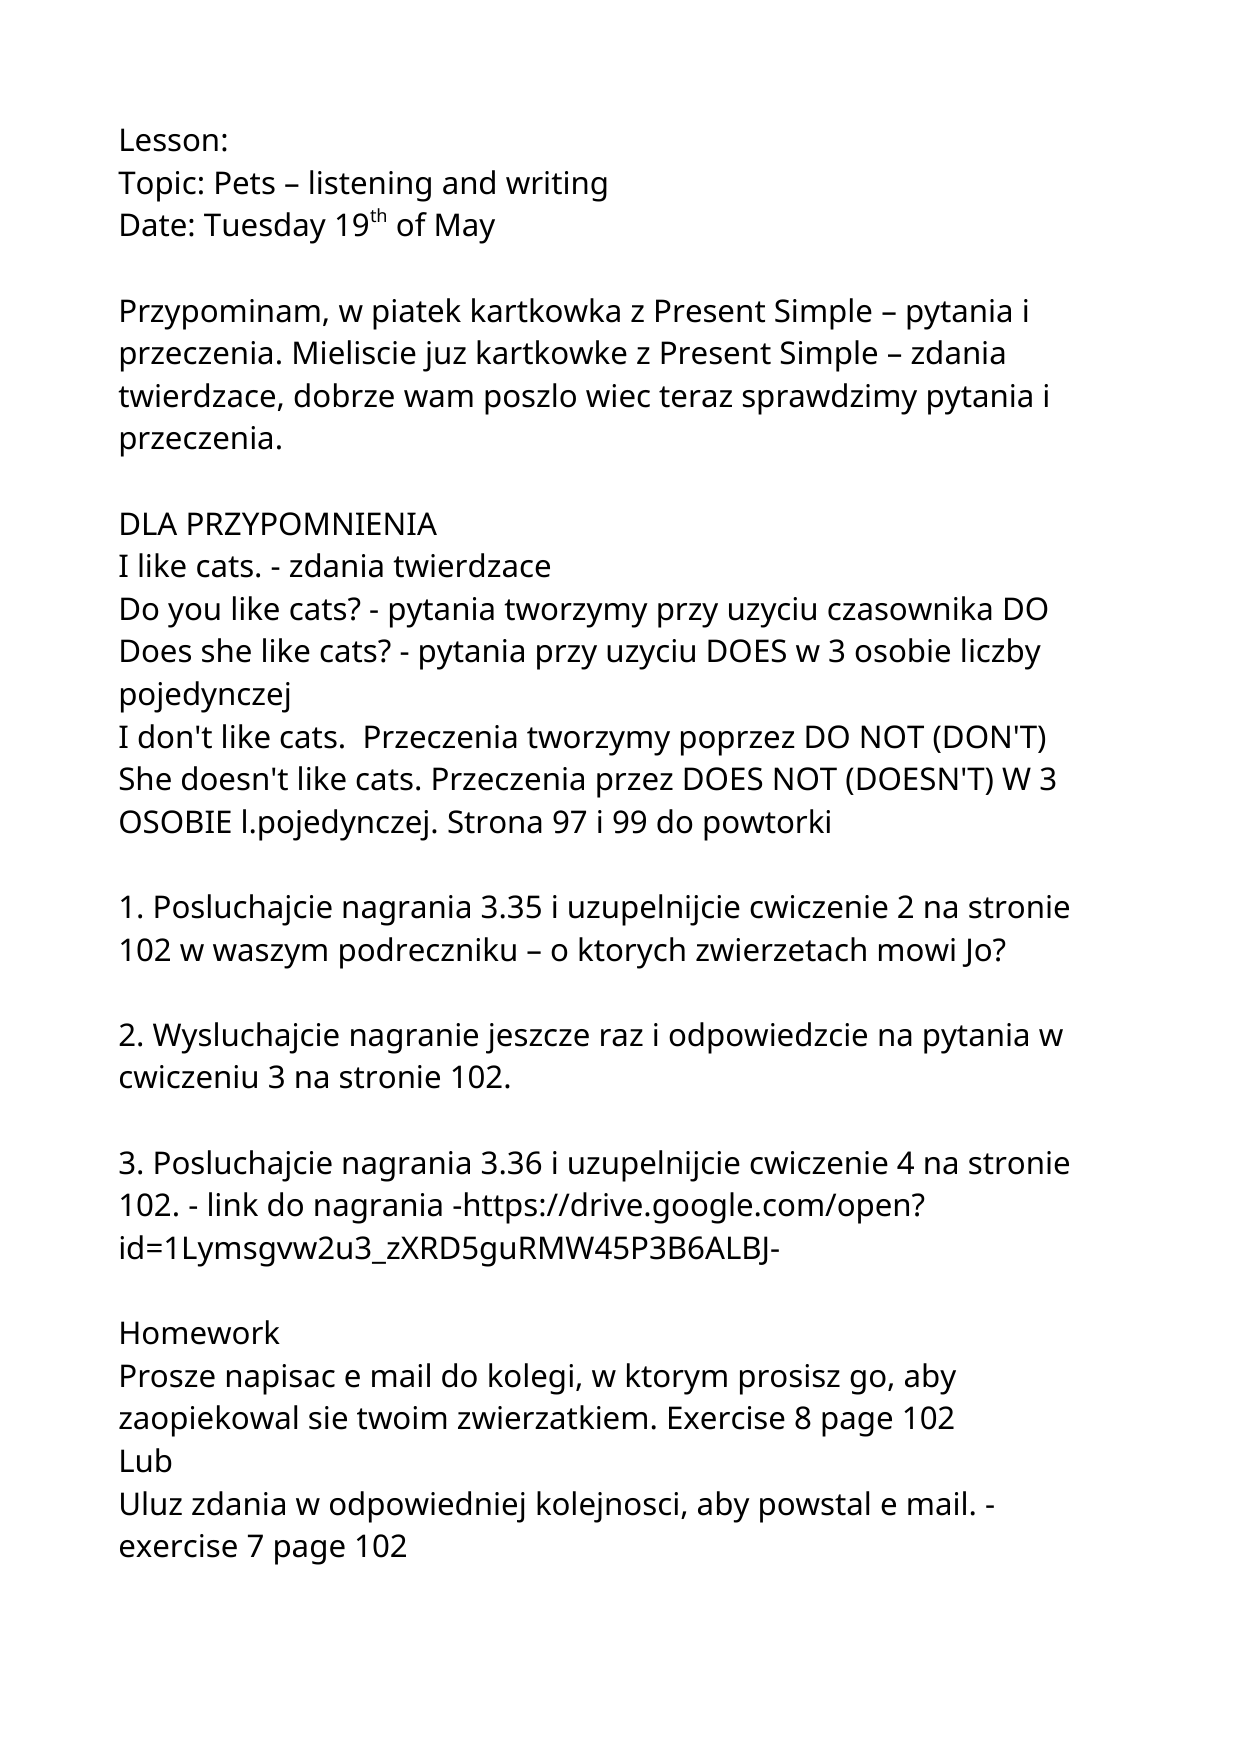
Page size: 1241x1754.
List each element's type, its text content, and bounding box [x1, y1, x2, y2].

text She doesn't like cats. Przeczenia przez DOES NOT (DOESN'T) W 3 OSOBIE l.pojedynczej. Strona 97 i 99 do powtorki [118, 757, 1122, 842]
text Does she like cats? - pytania przy uzyciu DOES w 3 osobie liczby pojedynczej [118, 629, 1122, 714]
text DLA PRZYPOMNIENIA [118, 502, 1122, 544]
text Lesson: [118, 118, 1122, 161]
text 1. Posluchajcie nagrania 3.35 i uzupelnijcie cwiczenie 2 na stronie 102 w waszym podreczniku – o ktorych zwierzetach mowi Jo? [118, 885, 1122, 970]
text Topic: Pets – listening and writing [118, 161, 1122, 203]
text Date: Tuesday 19th of May [118, 203, 1122, 246]
text Uluz zdania w odpowiedniej kolejnosci, aby powstal e mail. - exercise 7 page 102 [118, 1481, 1122, 1567]
text Homework [118, 1311, 1122, 1354]
text Lub [118, 1439, 1122, 1481]
text Przypominam, w piatek kartkowka z Present Simple – pytania i przeczenia. Mieliscie juz kartkowke z Present Simple – zdania twierdzace, dobrze wam poszlo wiec teraz sprawdzimy pytania i przeczenia. [118, 288, 1122, 459]
text I don't like cats. Przeczenia tworzymy poprzez DO NOT (DON'T) [118, 714, 1122, 757]
text 2. Wysluchajcie nagranie jeszcze raz i odpowiedzcie na pytania w cwiczeniu 3 na stronie 102. [118, 1013, 1122, 1098]
text Do you like cats? - pytania tworzymy przy uzyciu czasownika DO [118, 587, 1122, 629]
text I like cats. - zdania twierdzace [118, 544, 1122, 587]
text 3. Posluchajcie nagrania 3.36 i uzupelnijcie cwiczenie 4 na stronie 102. - link do nagrania -https://drive.google.com/open?id=1Lymsgvw2u3_zXRD5guRMW45P3B6ALBJ- [118, 1141, 1122, 1268]
text Prosze napisac e mail do kolegi, w ktorym prosisz go, aby zaopiekowal sie twoim zwierzatkiem. Exercise 8 page 102 [118, 1354, 1122, 1439]
